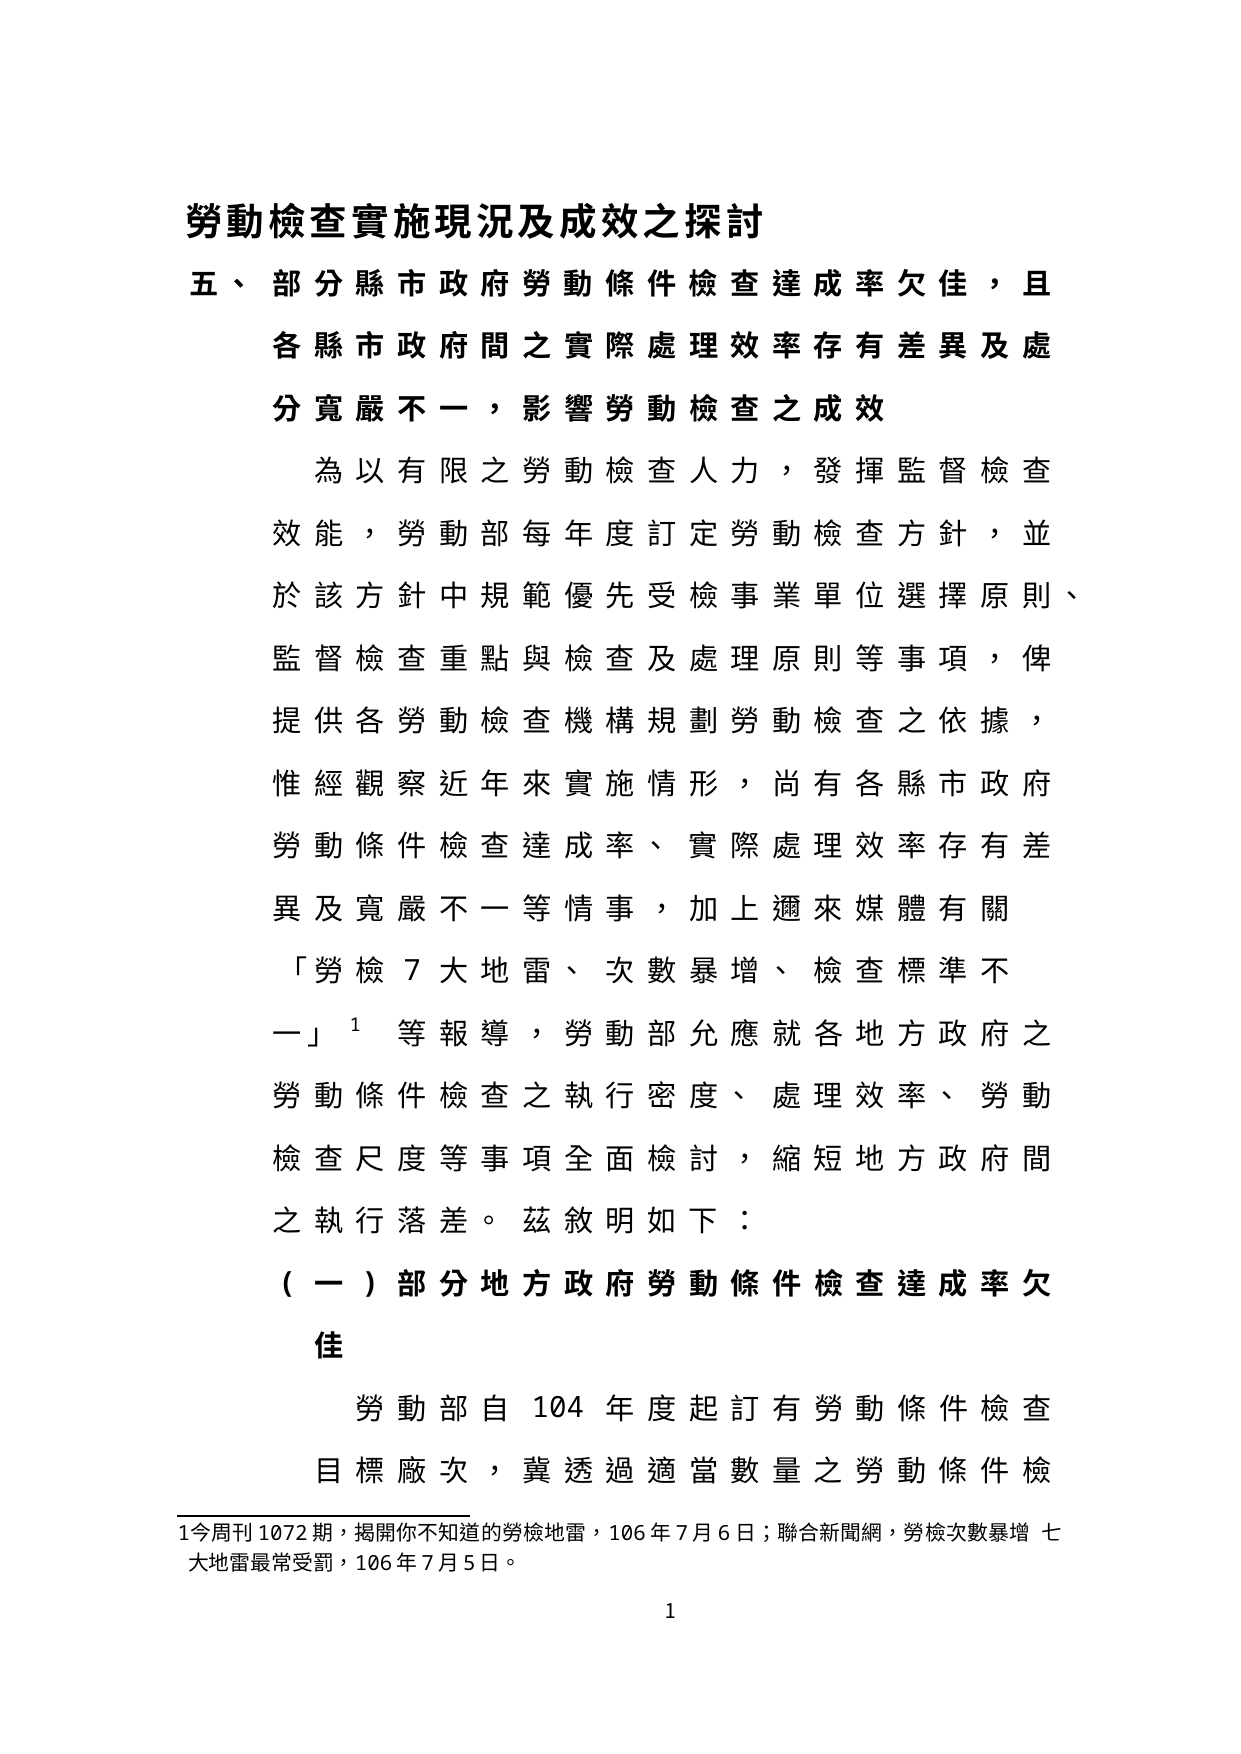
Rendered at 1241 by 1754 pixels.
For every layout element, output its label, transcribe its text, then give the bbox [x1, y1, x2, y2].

text 今周刊1072期，揭開你不知道的勞檢地雷，106年7月6日；聯合新聞網，勞檢次數暴增 七大地雷最常受罰，106年7月5日。 [177, 1516, 1063, 1577]
text 勞動部自104年度起訂有勞動條件檢查目標廠次，冀透過適當數量之勞動條件檢 [271, 1365, 1058, 1490]
text 五、部分縣市政府勞動條件檢查達成率欠佳，且各縣市政府間之實際處理效率存有差異及處分寬嚴不一，影響勞動檢查之成效 [183, 240, 1058, 427]
text 勞動檢查實施現況及成效之探討 [183, 177, 1058, 240]
text (一)部分地方政府勞動條件檢查達成率欠佳 [242, 1240, 1058, 1365]
text 為以有限之勞動檢查人力，發揮監督檢查效能，勞動部每年度訂定勞動檢查方針，並於該方針中規範優先受檢事業單位選擇原則、監督檢查重點與檢查及處理原則等事項，俾提供各勞動檢查機構規劃勞動檢查之依據，惟經觀察近年來實施情形，尚有各縣市政府勞動條件檢查達成率、實際處理效率存有差異及寬嚴不一等情事，加上邇來媒體有關「勞檢7大地雷、次數暴增、檢查標準不一」等報導，勞動部允應就各地方政府之勞動條件檢查之執行密度、處理效率、勞動檢查尺度等事項全面檢討，縮短地方政府間之執行落差。茲敘明如下： [242, 427, 1058, 1240]
